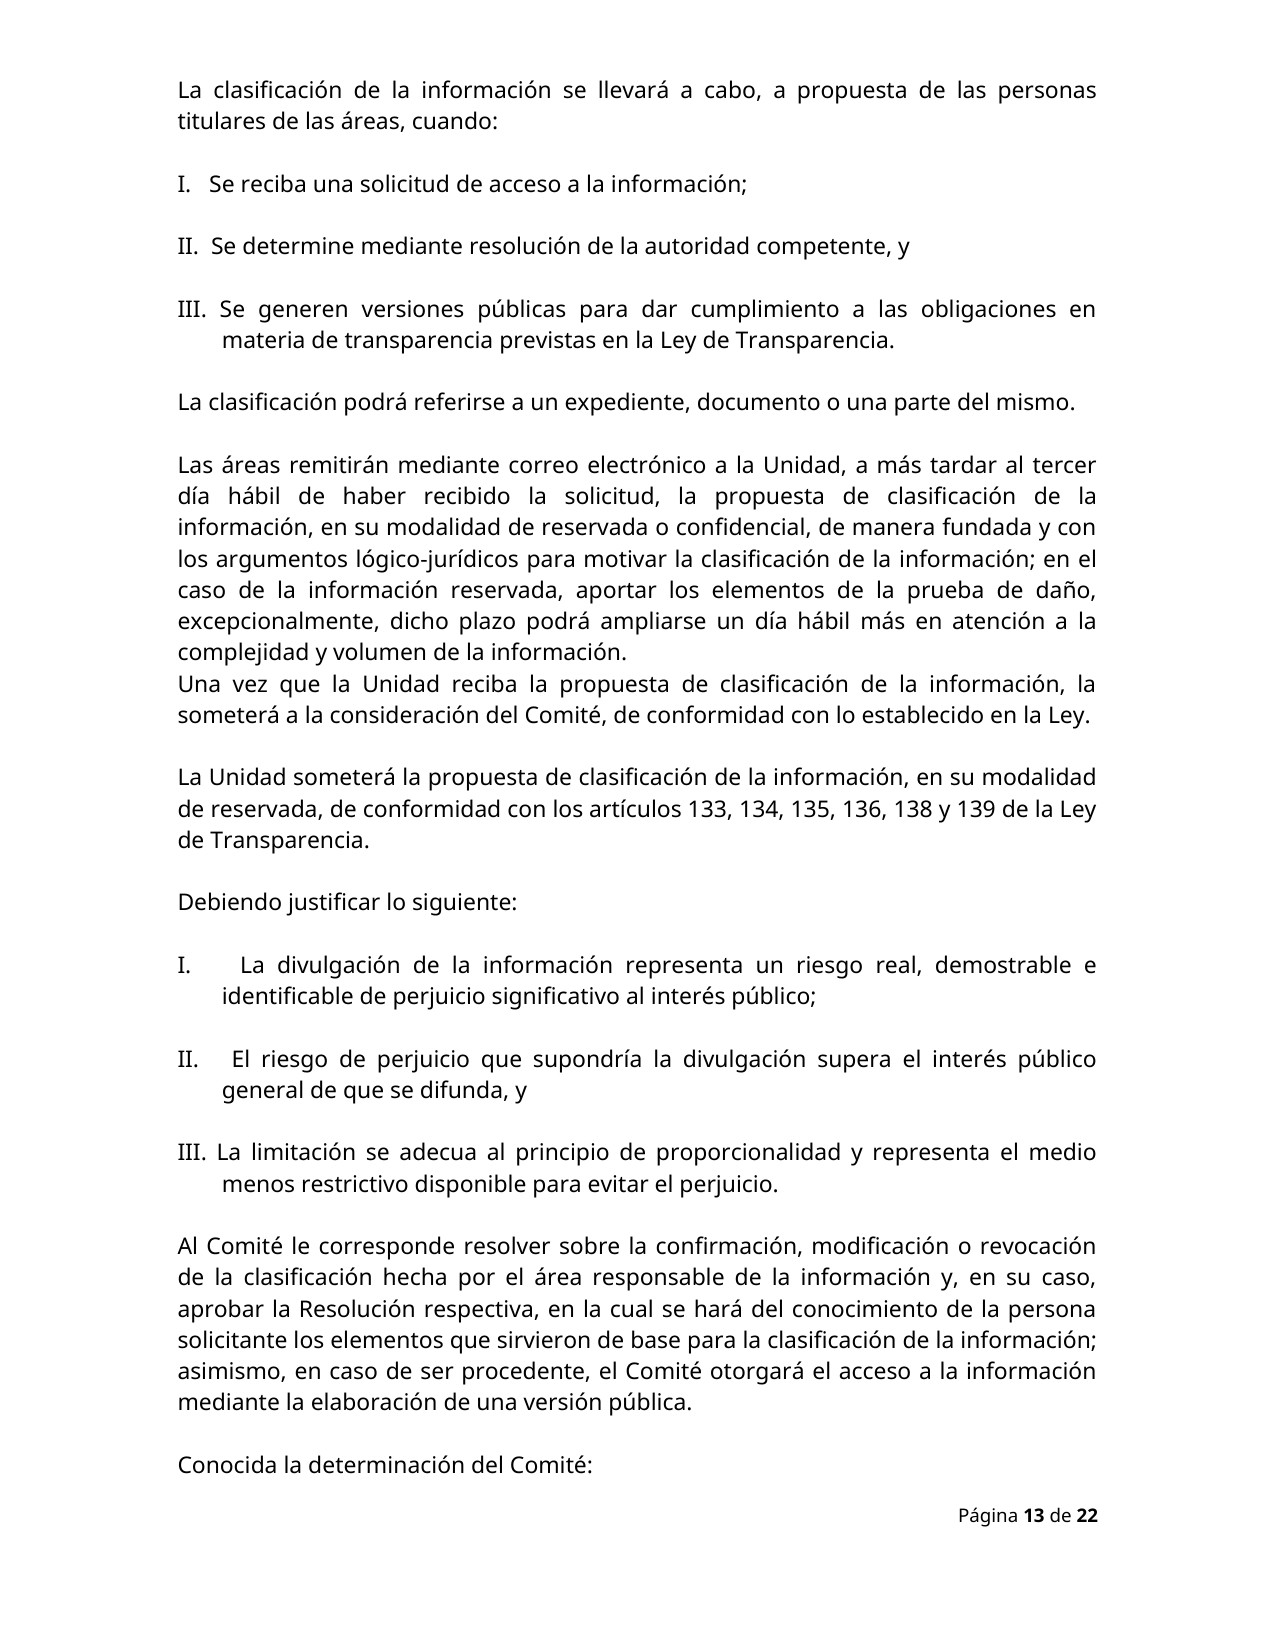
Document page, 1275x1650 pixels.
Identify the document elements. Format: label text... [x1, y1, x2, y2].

text Una vez que la Unidad reciba la propuesta de clasificación de la información, la someterá a la consideración del Comité, de conformidad con lo establecido en la Ley. [177, 668, 1098, 730]
text Las áreas remitirán mediante correo electrónico a la Unidad, a más tardar al tercer día hábil de haber recibido la solicitud, la propuesta de clasificación de la información, en su modalidad de reservada o confidencial, de manera fundada y con los argumentos lógico-jurídicos para motivar la clasificación de la información; en el caso de la información reservada, aportar los elementos de la prueba de daño, excepcionalmente, dicho plazo podrá ampliarse un día hábil más en atención a la complejidad y volumen de la información. [177, 449, 1098, 668]
text Al Comité le corresponde resolver sobre la confirmación, modificación o revocación de la clasificación hecha por el área responsable de la información y, en su caso, aprobar la Resolución respectiva, en la cual se hará del conocimiento de la persona solicitante los elementos que sirvieron de base para la clasificación de la información; asimismo, en caso de ser procedente, el Comité otorgará el acceso a la información mediante la elaboración de una versión pública. [177, 1230, 1098, 1418]
text II. Se determine mediante resolución de la autoridad competente, y [177, 230, 1098, 261]
text III. La limitación se adecua al principio de proporcionalidad y representa el medio menos restrictivo disponible para evitar el perjuicio. [177, 1136, 1098, 1199]
text I. Se reciba una solicitud de acceso a la información; [177, 168, 1098, 199]
text La clasificación podrá referirse a un expediente, documento o una parte del mismo. [177, 386, 1098, 418]
text Debiendo justificar lo siguiente: [177, 886, 1098, 918]
text La clasificación de la información se llevará a cabo, a propuesta de las personas titulares de las áreas, cuando: [177, 74, 1098, 136]
text Conocida la determinación del Comité: [177, 1449, 1098, 1480]
text III. Se generen versiones públicas para dar cumplimiento a las obligaciones en materia de transparencia previstas en la Ley de Transparencia. [177, 293, 1098, 355]
text II. El riesgo de perjuicio que supondría la divulgación supera el interés público general de que se difunda, y [177, 1043, 1098, 1105]
text La Unidad someterá la propuesta de clasificación de la información, en su modalidad de reservada, de conformidad con los artículos 133, 134, 135, 136, 138 y 139 de la Ley de Transparencia. [177, 761, 1098, 855]
text I. La divulgación de la información representa un riesgo real, demostrable e identificable de perjuicio significativo al interés público; [177, 949, 1098, 1011]
